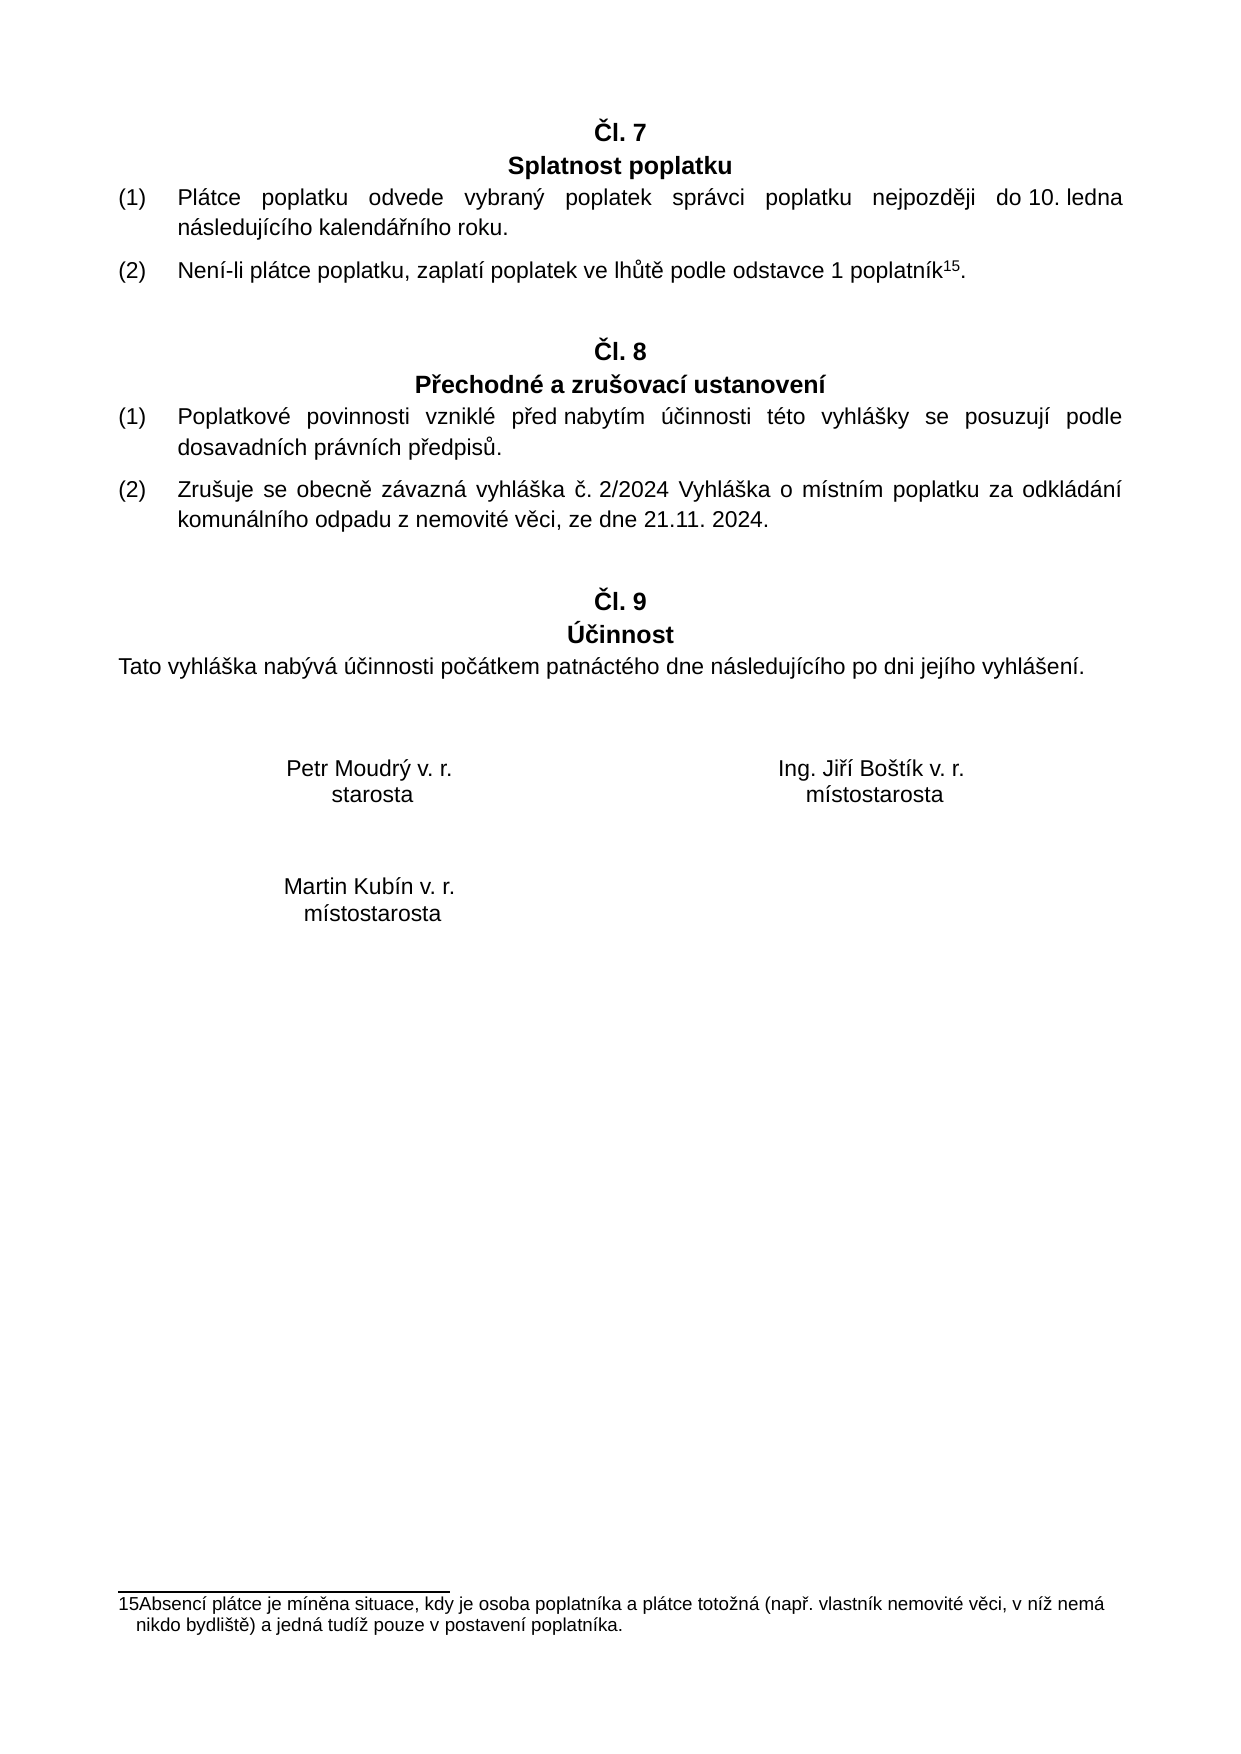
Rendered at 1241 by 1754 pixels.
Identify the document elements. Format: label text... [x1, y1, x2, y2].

list Zrušuje se obecně závazná vyhláška č. 2/2024 Vyhláška o místním poplatku za odkládání komunálního odpadu z nemovité věci, ze dne 21.11. 2024. [118, 476, 1122, 533]
subtitle Čl. 9 Účinnost [118, 587, 1122, 648]
table_header Petr Moudrý v. r. starosta [118, 695, 620, 813]
subtitle Čl. 8 Přechodné a zrušovací ustanovení [118, 337, 1122, 399]
list Poplatkové povinnosti vzniklé před nabytím účinnosti této vyhlášky se posuzují podle dosavadních právních předpisů. [118, 403, 1122, 460]
subtitle Čl. 7 Splatnost poplatku [118, 118, 1122, 180]
text Tato vyhláška nabývá účinnosti počátkem patnáctého dne následujícího po dni jejího vyhlášení. [118, 653, 1122, 679]
list Není-li plátce poplatku, zaplatí poplatek ve lhůtě podle odstavce 1 poplatník. [118, 257, 1122, 283]
table_cell [620, 814, 1122, 932]
list Plátce poplatku odvede vybraný poplatek správci poplatku nejpozději do 10. ledna následujícího kalendářního roku. [118, 184, 1122, 241]
table_header Ing. Jiří Boštík v. r. místostarosta [620, 695, 1122, 813]
list Absencí plátce je míněna situace, kdy je osoba poplatníka a plátce totožná (např. vlastník nemovité věci, v níž nemá nikdo bydliště) a jedná tudíž pouze v postavení poplatníka. [118, 1592, 1122, 1635]
table_cell Martin Kubín v. r. místostarosta [118, 814, 620, 932]
